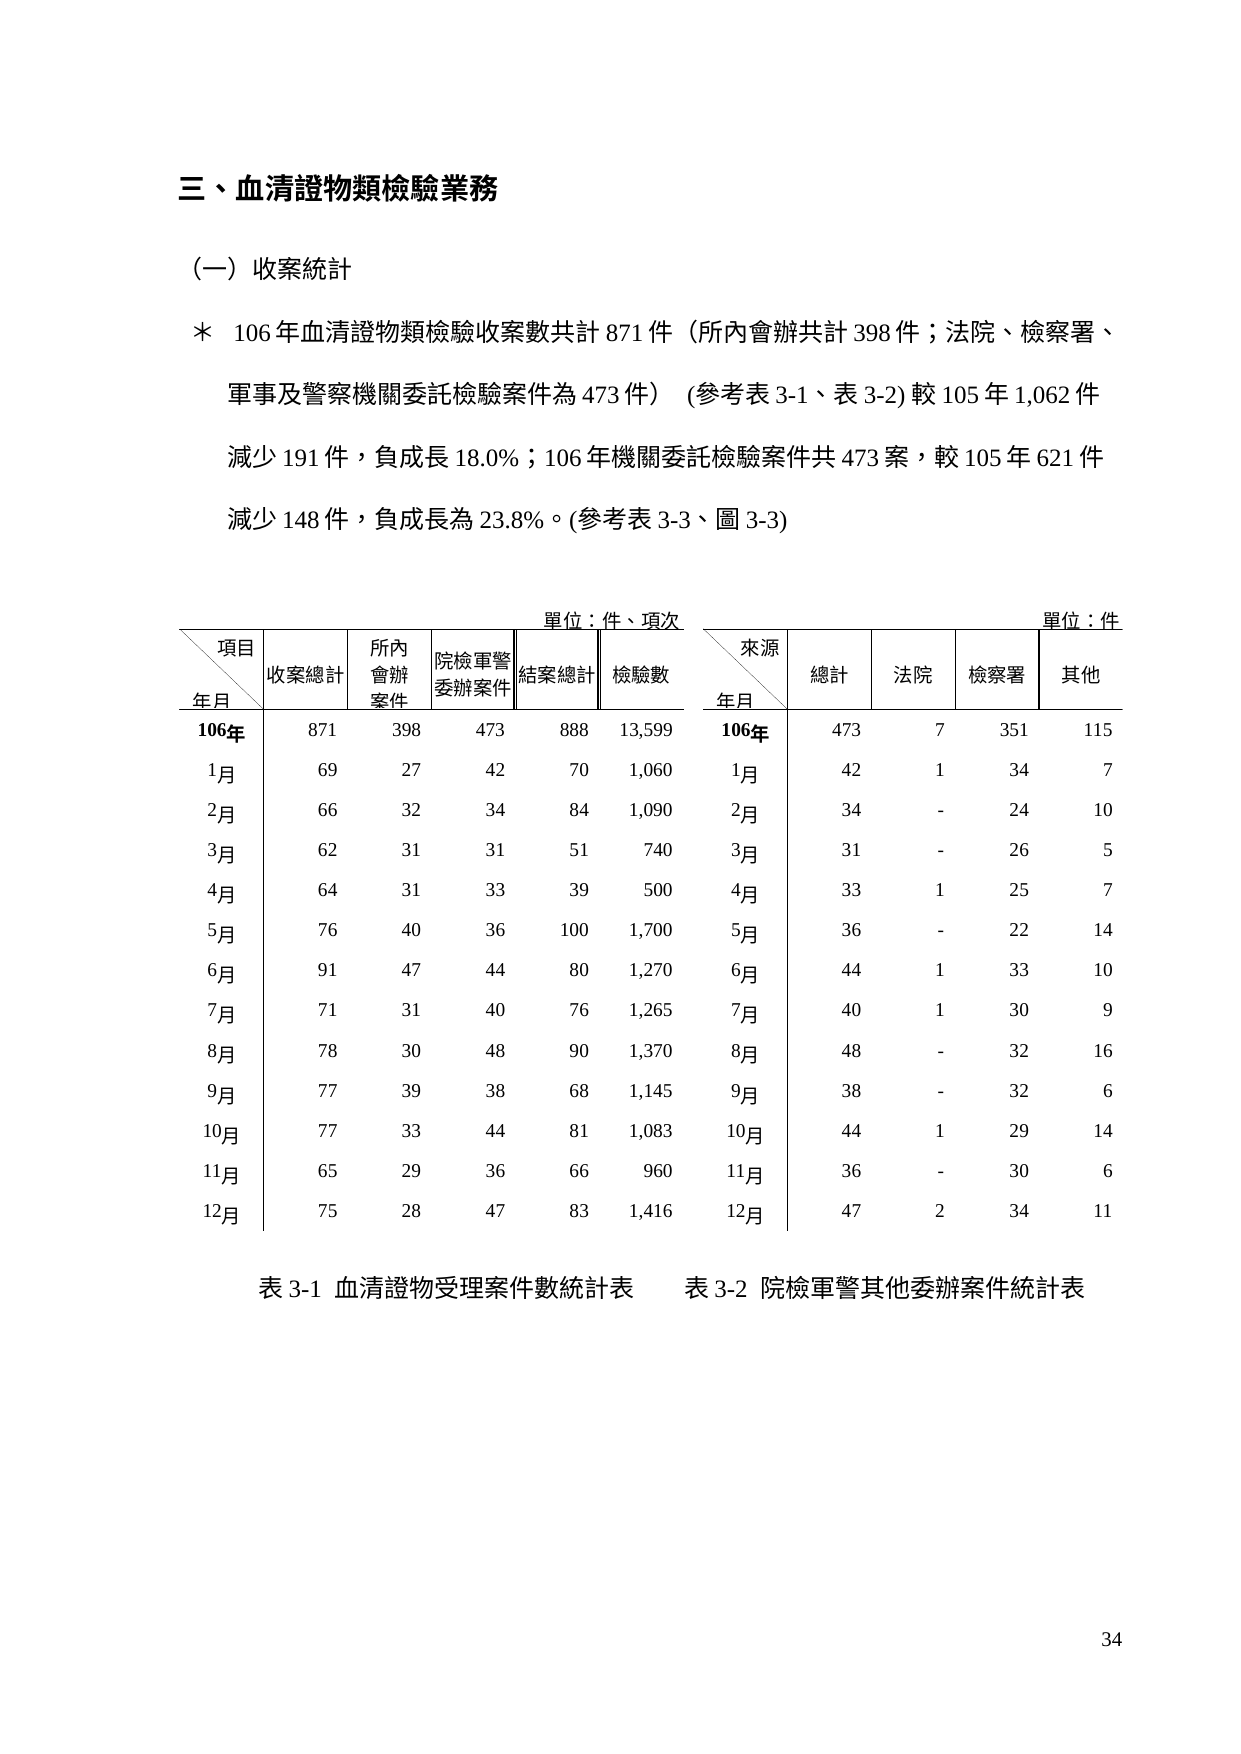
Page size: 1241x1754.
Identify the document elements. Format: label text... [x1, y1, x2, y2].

list 106年血清證物類檢驗收案數共計871件（所內會辦共計398件；法院、檢察署、軍事及警察機關委託檢驗案件為473件） (參考表3-1、表3-2) 較105年1,062件減少191件，負成長18.0%；106年機關委託檢驗案件共473案，較105年621件減少148件，負成長為23.8%。(參考表3-3、圖3-3) [190, 289, 1122, 539]
text 表3-1 血清證物受理案件數統計表 表3-2 院檢軍警其他委辦案件統計表 [177, 558, 1122, 1308]
text 三、血清證物類檢驗業務 [177, 145, 1122, 208]
text （一）收案統計 [177, 226, 1122, 289]
